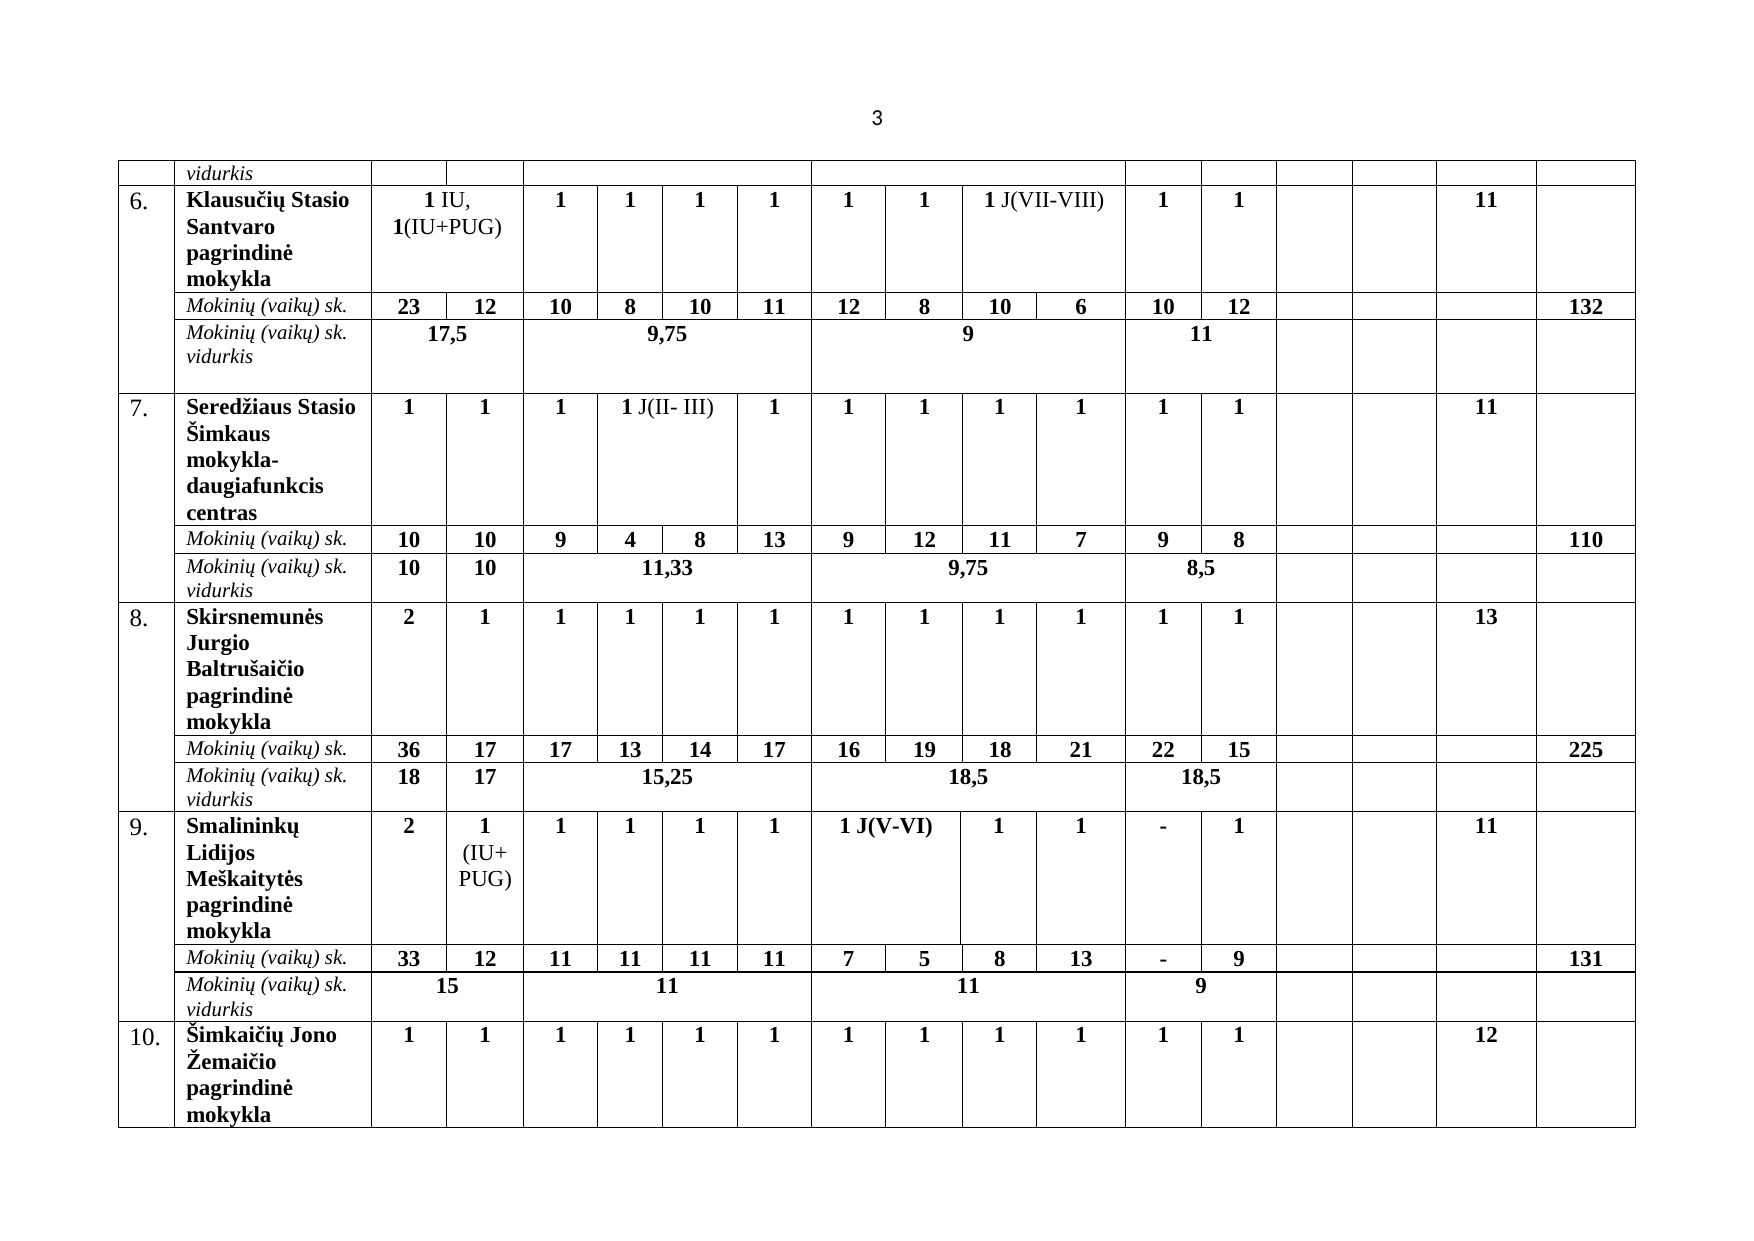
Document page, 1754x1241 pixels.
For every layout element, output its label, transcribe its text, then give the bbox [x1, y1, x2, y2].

table_cell 13 [738, 526, 811, 553]
table_cell 1 [372, 394, 446, 525]
table_cell 8 [1202, 526, 1276, 553]
table_cell 8 [963, 945, 1036, 971]
table_cell 9 [1202, 945, 1276, 971]
table_cell 6. [119, 186, 174, 392]
table_cell [1437, 554, 1536, 602]
table_cell [1437, 293, 1536, 319]
table_cell [1437, 945, 1536, 971]
table_cell 9 [1126, 973, 1276, 1021]
table_cell [1277, 812, 1352, 944]
table_cell 12 [1437, 1022, 1536, 1127]
table_cell 22 [1126, 736, 1201, 762]
table_cell [1277, 320, 1352, 392]
table_cell [1353, 186, 1436, 292]
table_cell 13 [1437, 603, 1536, 734]
table_cell [1437, 526, 1536, 553]
table_cell 11 [738, 293, 811, 319]
table_cell 1 [1037, 1022, 1125, 1127]
table_cell 1 (IU+PUG) [447, 812, 523, 944]
table_cell 17 [447, 763, 523, 811]
table_cell 18,5 [1126, 763, 1276, 811]
table_cell 1 [524, 603, 597, 734]
table_cell 1 [738, 603, 811, 734]
table_cell 1 IU, 1(IU+PUG) [372, 186, 523, 292]
table_cell 1 [1202, 394, 1276, 525]
table_cell [1277, 603, 1352, 734]
table_cell [1537, 812, 1635, 944]
table_cell 18,5 [812, 763, 1125, 811]
table_cell 1 [738, 812, 811, 944]
table_cell 10 [447, 554, 523, 602]
table_cell 9,75 [812, 554, 1125, 602]
table_cell [1437, 763, 1536, 811]
table_cell 1 [1126, 1022, 1201, 1127]
table_cell [1353, 736, 1436, 762]
table_cell 1 [663, 603, 737, 734]
table_cell 10 [447, 526, 523, 553]
table_cell 10 [372, 526, 446, 553]
table_cell 13 [598, 736, 662, 762]
table_cell 7. [119, 394, 174, 602]
table_cell [1353, 526, 1436, 553]
table_cell 131 [1537, 945, 1635, 971]
table_cell 1 [812, 1022, 885, 1127]
table_cell 1 [598, 603, 662, 734]
table_cell Mokinių (vaikų) sk. [175, 736, 371, 762]
table_cell Mokinių (vaikų) sk. vidurkis [175, 973, 371, 1021]
table_cell 8 [663, 526, 737, 553]
table_cell Mokinių (vaikų) sk. vidurkis [175, 763, 371, 811]
table_cell 17 [524, 736, 597, 762]
table_cell [1437, 320, 1536, 392]
table_cell 12 [447, 293, 523, 319]
table_cell 13 [1037, 945, 1125, 971]
table_cell [1437, 736, 1536, 762]
table_cell [1202, 161, 1276, 185]
table_cell 6 [1037, 293, 1125, 319]
table_cell 19 [886, 736, 962, 762]
table_cell Mokinių (vaikų) sk. [175, 945, 371, 971]
table_cell 1 [1202, 812, 1276, 944]
table_cell 10. [119, 1022, 174, 1127]
table_cell [1537, 1022, 1635, 1127]
table_cell 11 [963, 526, 1036, 553]
table_cell 14 [663, 736, 737, 762]
table_cell [1353, 945, 1436, 971]
table_cell [1277, 526, 1352, 553]
table_cell 36 [372, 736, 446, 762]
table_cell [1277, 973, 1352, 1021]
table_cell [1537, 186, 1635, 292]
table_cell [1277, 394, 1352, 525]
table_cell 11 [1437, 186, 1536, 292]
table_cell 1 [1126, 394, 1201, 525]
table_cell 33 [372, 945, 446, 971]
table_cell [1437, 973, 1536, 1021]
table_cell 10 [524, 293, 597, 319]
table_cell 9 [812, 526, 885, 553]
table_cell [1353, 161, 1436, 185]
table_cell Mokinių (vaikų) sk. vidurkis [175, 320, 371, 392]
table_cell [1537, 603, 1635, 734]
table_cell 17 [447, 736, 523, 762]
table_cell [1537, 320, 1635, 392]
table_cell 7 [812, 945, 885, 971]
table_cell 9. [119, 812, 174, 1021]
table_cell 1 [738, 394, 811, 525]
table_cell 1 [738, 1022, 811, 1127]
table_cell 1 [1126, 603, 1201, 734]
table_cell 1 [963, 603, 1036, 734]
table_cell 1 [663, 1022, 737, 1127]
table_cell [1277, 736, 1352, 762]
table_cell 2 [372, 603, 446, 734]
table_cell [1353, 763, 1436, 811]
table_cell [1353, 812, 1436, 944]
table_cell 1 [1202, 603, 1276, 734]
table_cell 8 [598, 293, 662, 319]
table_cell [524, 161, 811, 185]
table_cell [1537, 554, 1635, 602]
table_cell 2 [372, 812, 446, 944]
table_cell 110 [1537, 526, 1635, 553]
table_cell 8 [886, 293, 962, 319]
table_cell 10 [663, 293, 737, 319]
table_cell [119, 161, 174, 185]
table_cell 8. [119, 603, 174, 811]
table_cell [1277, 161, 1352, 185]
table_cell 7 [1037, 526, 1125, 553]
table_cell 8,5 [1126, 554, 1276, 602]
table_cell 1 [1037, 394, 1125, 525]
table_cell 225 [1537, 736, 1635, 762]
table_cell [812, 161, 1125, 185]
table_cell 1 [1202, 1022, 1276, 1127]
table_cell 1 [886, 394, 962, 525]
table_cell 1 [963, 1022, 1036, 1127]
table_cell - [1126, 812, 1201, 944]
table_cell 1 J(VII-VIII) [963, 186, 1125, 292]
table_cell 11 [738, 945, 811, 971]
table_cell 5 [886, 945, 962, 971]
table_cell 23 [372, 293, 446, 319]
table_cell 1 [524, 1022, 597, 1127]
table_cell 12 [447, 945, 523, 971]
table_cell 1 [598, 812, 662, 944]
table_cell [1277, 293, 1352, 319]
table_cell 10 [963, 293, 1036, 319]
table_cell vidurkis [175, 161, 371, 185]
table_cell Seredžiaus Stasio Šimkaus mokykla-daugiafunkcis centras [175, 394, 371, 525]
table_cell 10 [372, 554, 446, 602]
table_cell 11 [1437, 394, 1536, 525]
table_cell [1277, 1022, 1352, 1127]
table_cell 1 [1126, 186, 1201, 292]
table_cell 1 [812, 603, 885, 734]
table_cell 16 [812, 736, 885, 762]
table_cell 1 [1202, 186, 1276, 292]
table_cell 10 [1126, 293, 1201, 319]
table_cell 11 [598, 945, 662, 971]
table_cell 1 [524, 186, 597, 292]
table_cell 1 [447, 603, 523, 734]
table_cell 18 [963, 736, 1036, 762]
table_cell 15,25 [524, 763, 811, 811]
table_cell [1277, 945, 1352, 971]
table_cell Skirsnemunės Jurgio Baltrušaičio pagrindinė mokykla [175, 603, 371, 734]
table_cell 9,75 [524, 320, 811, 392]
table_cell [1537, 763, 1635, 811]
table_cell 1 [963, 394, 1036, 525]
table_cell [1353, 1022, 1436, 1127]
table_cell Šimkaičių Jono Žemaičio pagrindinė mokykla [175, 1022, 371, 1127]
table_cell 1 [524, 394, 597, 525]
table_cell 1 [812, 186, 885, 292]
table_cell Klausučių Stasio Santvaro pagrindinė mokykla [175, 186, 371, 292]
table_cell [1126, 161, 1201, 185]
table_cell 132 [1537, 293, 1635, 319]
table_cell [1353, 293, 1436, 319]
table_cell [1277, 554, 1352, 602]
table_cell [1353, 973, 1436, 1021]
table_cell 12 [1202, 293, 1276, 319]
table_cell [372, 161, 446, 185]
table_cell 1 [372, 1022, 446, 1127]
table_cell Mokinių (vaikų) sk. vidurkis [175, 554, 371, 602]
table_cell [1353, 603, 1436, 734]
table_cell [447, 161, 523, 185]
table_cell 21 [1037, 736, 1125, 762]
table_cell 4 [598, 526, 662, 553]
table_cell 9 [1126, 526, 1201, 553]
table_cell 1 J(V-VI) [812, 812, 960, 944]
table_cell Smalininkų Lidijos Meškaitytės pagrindinė mokykla [175, 812, 371, 944]
table_cell 1 [598, 186, 662, 292]
table_cell 1 [961, 812, 1036, 944]
table_cell 1 [738, 186, 811, 292]
table_cell [1537, 161, 1635, 185]
table_cell - [1126, 945, 1201, 971]
table_cell 9 [812, 320, 1125, 392]
table_cell 1 [447, 394, 523, 525]
table_cell 18 [372, 763, 446, 811]
table_cell 1 [1037, 603, 1125, 734]
table_cell Mokinių (vaikų) sk. [175, 526, 371, 553]
table_cell 1 [663, 186, 737, 292]
table_cell [1353, 554, 1436, 602]
table_cell Mokinių (vaikų) sk. [175, 293, 371, 319]
table_cell 11 [524, 973, 811, 1021]
table_cell 17 [738, 736, 811, 762]
table_cell 15 [1202, 736, 1276, 762]
table_cell 12 [812, 293, 885, 319]
table_cell 11,33 [524, 554, 811, 602]
table_cell 11 [1437, 812, 1536, 944]
table_cell 9 [524, 526, 597, 553]
table_cell 11 [812, 973, 1125, 1021]
table_cell 1 [886, 603, 962, 734]
table_cell 1 J(II- III) [598, 394, 737, 525]
table_cell [1537, 394, 1635, 525]
table_cell 11 [524, 945, 597, 971]
table_cell 1 [812, 394, 885, 525]
table_cell 1 [886, 186, 962, 292]
table_cell 1 [886, 1022, 962, 1127]
table_cell 15 [372, 973, 523, 1021]
table_cell [1353, 320, 1436, 392]
table_cell [1277, 186, 1352, 292]
table_cell [1277, 763, 1352, 811]
table_cell 1 [1037, 812, 1125, 944]
table_cell 11 [1126, 320, 1276, 392]
table_cell [1437, 161, 1536, 185]
table_cell 11 [663, 945, 737, 971]
table_cell 1 [598, 1022, 662, 1127]
table_cell 1 [524, 812, 597, 944]
table_cell 1 [663, 812, 737, 944]
table_cell 17,5 [372, 320, 523, 392]
table_cell [1353, 394, 1436, 525]
table_cell 1 [447, 1022, 523, 1127]
table_cell 12 [886, 526, 962, 553]
table_cell [1537, 973, 1635, 1021]
